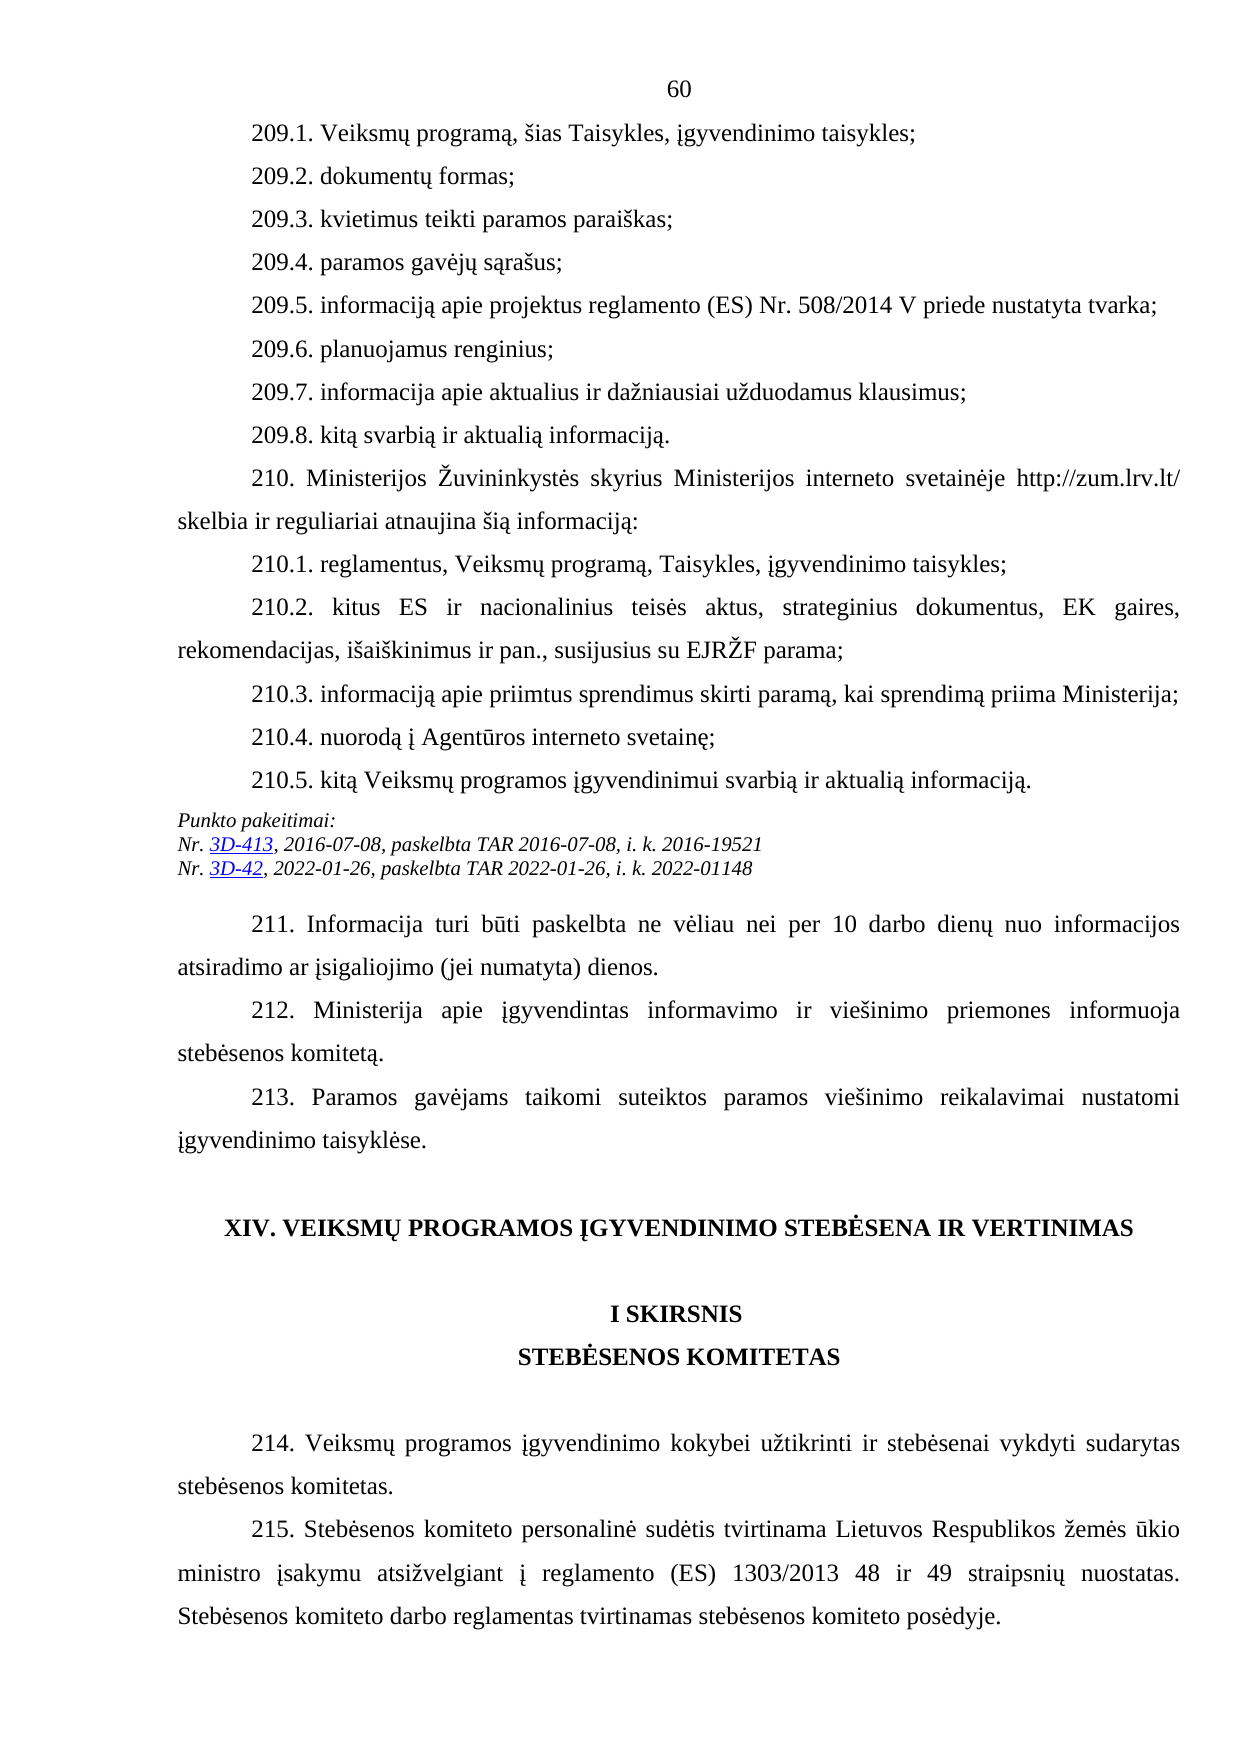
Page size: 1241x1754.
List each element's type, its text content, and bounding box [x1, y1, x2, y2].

text 209.8. kitą svarbią ir aktualią informaciją. [177, 420, 1181, 449]
text 210.1. reglamentus, Veiksmų programą, Taisykles, įgyvendinimo taisykles; [177, 549, 1181, 578]
text 209.7. informacija apie aktualius ir dažniausiai užduodamus klausimus; [177, 377, 1181, 406]
text 209.4. paramos gavėjų sąrašus; [177, 247, 1181, 276]
text i skirsnis [177, 1299, 1181, 1328]
text Nr. 3D-42, 2022-01-26, paskelbta TAR 2022-01-26, i. k. 2022-01148 [177, 856, 1181, 880]
text 212. Ministerija apie įgyvendintas informavimo ir viešinimo priemones informuoja stebėsenos komitetą. [177, 995, 1181, 1067]
text 211. Informacija turi būti paskelbta ne vėliau nei per 10 darbo dienų nuo informacijos atsiradimo ar įsigaliojimo (jei numatyta) dienos. [177, 909, 1181, 981]
text 209.1. Veiksmų programą, šias Taisykles, įgyvendinimo taisykles; [177, 118, 1181, 147]
text 214. Veiksmų programos įgyvendinimo kokybei užtikrinti ir stebėsenai vykdyti sudarytas stebėsenos komitetas. [177, 1428, 1181, 1500]
text 209.2. dokumentų formas; [177, 161, 1181, 190]
text 209.3. kvietimus teikti paramos paraiškas; [177, 204, 1181, 233]
text 209.5. informaciją apie projektus reglamento (ES) Nr. 508/2014 V priede nustatyta tvarka; [177, 291, 1181, 319]
text XiV. Veiksmų programos įgyvendinimo stebėsena ir Vertinimas [177, 1213, 1181, 1241]
text Punkto pakeitimai: [177, 808, 1181, 832]
text 215. Stebėsenos komiteto personalinė sudėtis tvirtinama Lietuvos Respublikos žemės ūkio ministro įsakymu atsižvelgiant į reglamento (ES) 1303/2013 48 ir 49 straipsnių nuostatas. Stebėsenos komiteto darbo reglamentas tvirtinamas stebėsenos komiteto posėdyje. [177, 1514, 1181, 1629]
text 210. Ministerijos Žuvininkystės skyrius Ministerijos interneto svetainėje http://zum.lrv.lt/ skelbia ir reguliariai atnaujina šią informaciją: [177, 463, 1181, 535]
text 210.3. informaciją apie priimtus sprendimus skirti paramą, kai sprendimą priima Ministerija; [177, 679, 1181, 707]
text 210.4. nuorodą į Agentūros interneto svetainę; [177, 722, 1181, 751]
text 213. Paramos gavėjams taikomi suteiktos paramos viešinimo reikalavimai nustatomi įgyvendinimo taisyklėse. [177, 1082, 1181, 1154]
text 210.5. kitą Veiksmų programos įgyvendinimui svarbią ir aktualią informaciją. [177, 765, 1181, 794]
text 209.6. planuojamus renginius; [177, 334, 1181, 362]
text Nr. 3D-413, 2016-07-08, paskelbta TAR 2016-07-08, i. k. 2016-19521 [177, 832, 1181, 856]
text 210.2. kitus ES ir nacionalinius teisės aktus, strateginius dokumentus, EK gaires, rekomendacijas, išaiškinimus ir pan., susijusius su EJRŽF parama; [177, 592, 1181, 664]
text STEBĖSENOS KOMITETAS [177, 1342, 1181, 1371]
